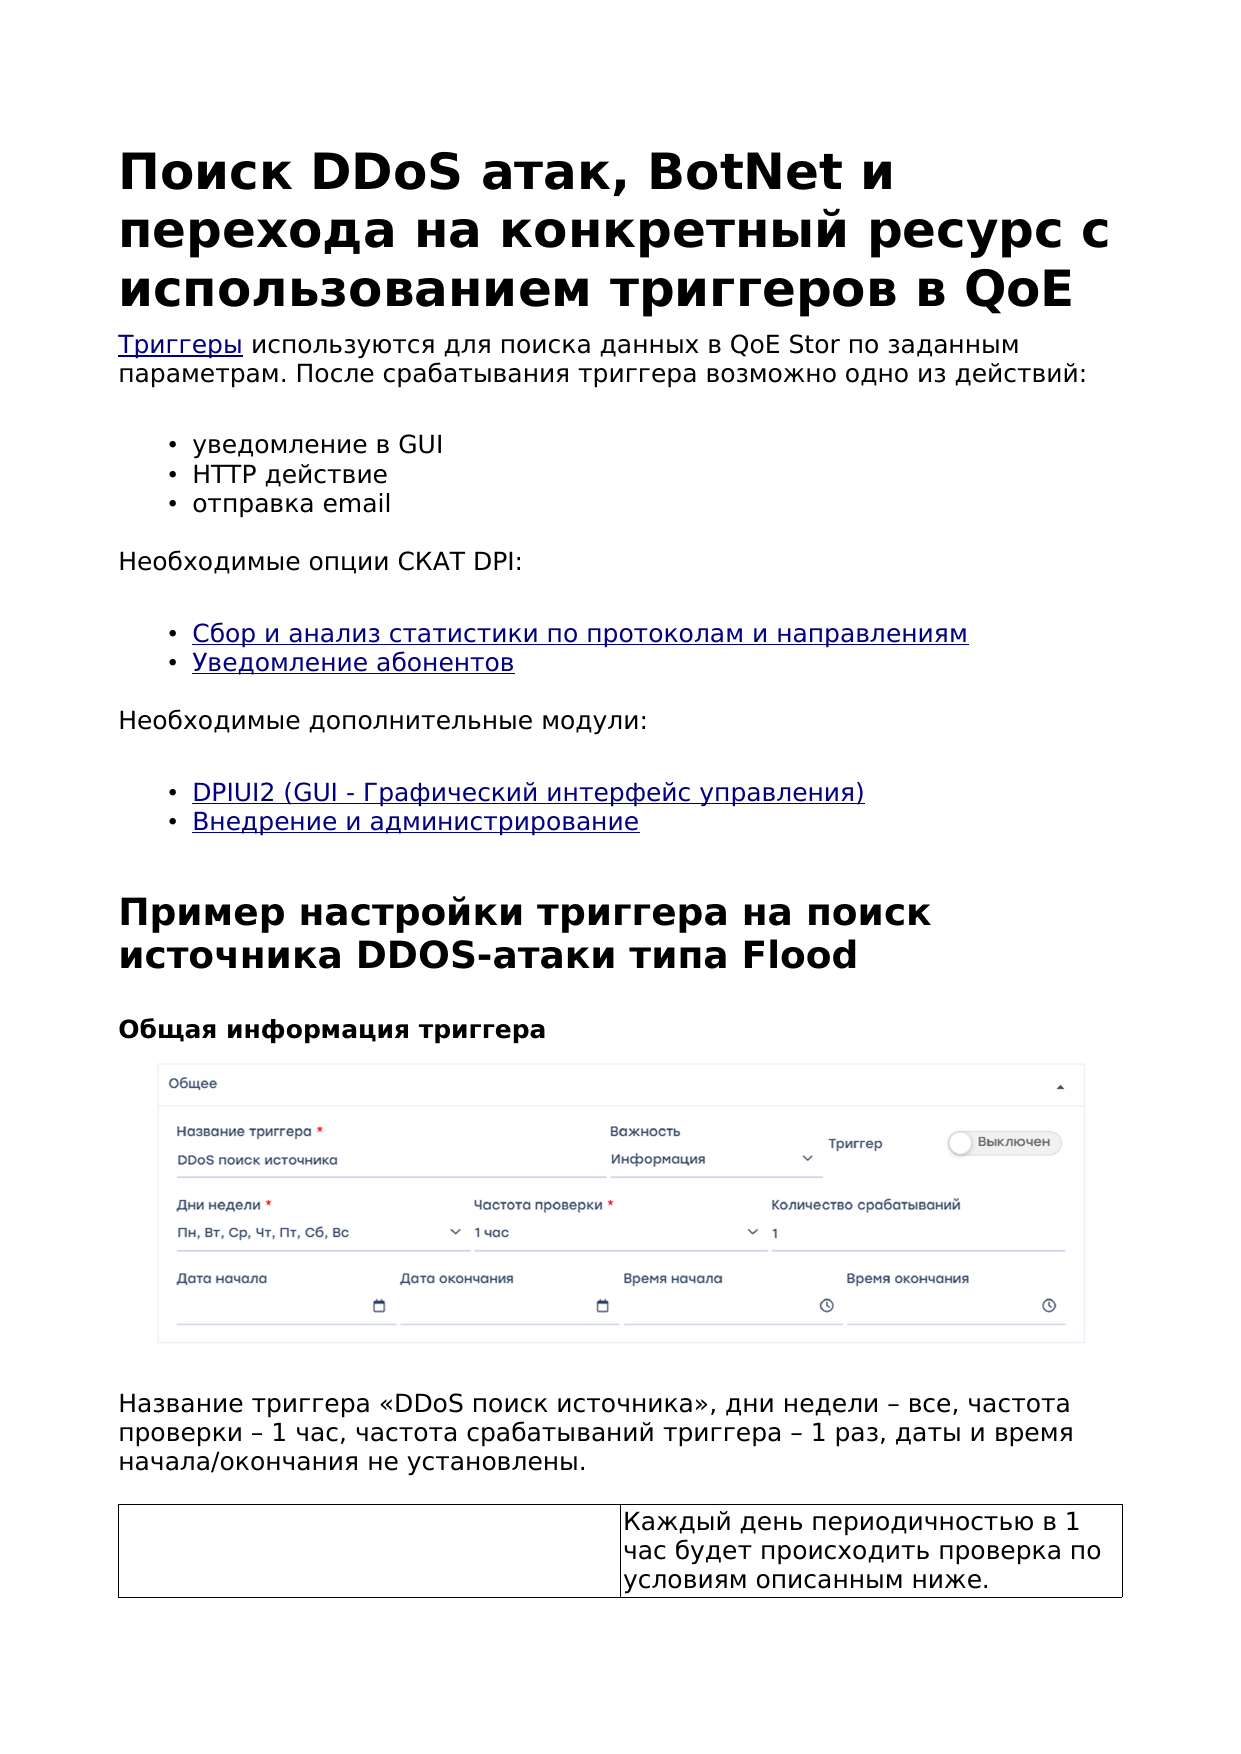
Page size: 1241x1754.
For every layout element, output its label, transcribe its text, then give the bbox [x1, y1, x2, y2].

subtitle Общая информация триггера [118, 1015, 1122, 1044]
list HTTP действие [177, 460, 1122, 489]
list Сбор и анализ статистики по протоколам и направлениям [177, 619, 1122, 648]
table_header [119, 1505, 620, 1597]
list Внедрение и администрирование [177, 807, 1122, 836]
picture [151, 1057, 1089, 1348]
text Необходимые опции СКАТ DPI: [118, 548, 1122, 577]
text Необходимые дополнительные модули: [118, 707, 1122, 736]
list Уведомление абонентов [177, 648, 1122, 677]
subtitle Пример настройки триггера на поиск источника DDOS-атаки типа Flood [118, 891, 1122, 978]
list отправка email [177, 489, 1122, 518]
list уведомление в GUI [177, 431, 1122, 460]
text Триггеры используются для поиска данных в QoE Stor по заданным параметрам. После срабатывания триггера возможно одно из действий: [118, 330, 1122, 389]
table_header Каждый день периодичностью в 1 час будет происходить проверка по условиям описанным ниже. [621, 1505, 1122, 1597]
text Название триггера «DDoS поиск источника», дни недели – все, частота проверки – 1 час, частота срабатываний триггера – 1 раз, даты и время начала/окончания не установлены. [118, 1389, 1122, 1476]
subtitle Поиск DDoS атак, BotNet и перехода на конкретный ресурс с использованием триггеров в QoE [118, 143, 1122, 318]
list DPIUI2 (GUI - Графический интерфейс управления) [177, 778, 1122, 807]
